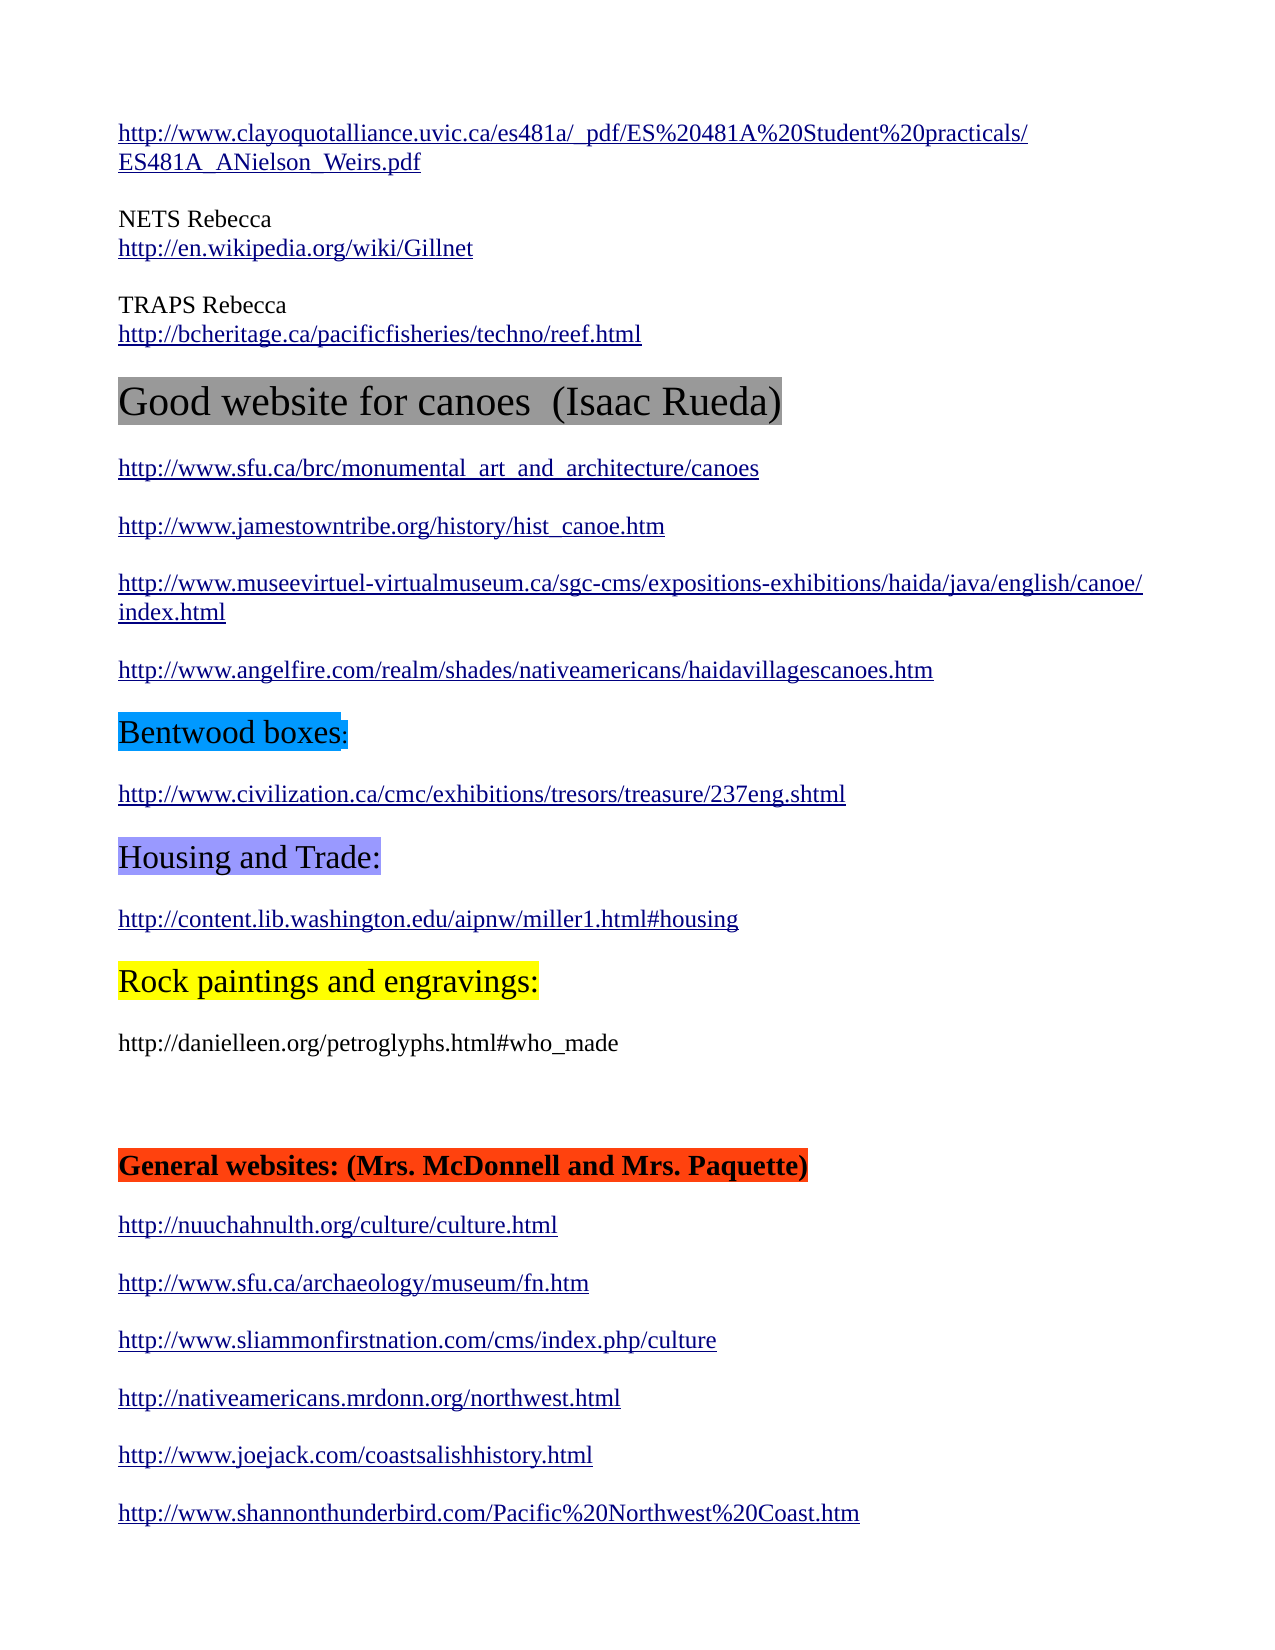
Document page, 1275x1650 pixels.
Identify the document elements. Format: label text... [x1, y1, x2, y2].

text http://content.lib.washington.edu/aipnw/miller1.html#housing [118, 904, 1157, 933]
text http://www.jamestowntribe.org/history/hist_canoe.htm [118, 511, 1157, 540]
text http://www.joejack.com/coastsalishhistory.html [118, 1441, 1157, 1469]
text http://nativeamericans.mrdonn.org/northwest.html [118, 1383, 1157, 1412]
text http://www.sfu.ca/brc/monumental_art_and_architecture/canoes [118, 453, 1157, 482]
text http://danielleen.org/petroglyphs.html#who_made [118, 1028, 1157, 1057]
text http://www.sliammonfirstnation.com/cms/index.php/culture [118, 1326, 1157, 1354]
text http://www.sfu.ca/archaeology/museum/fn.htm [118, 1268, 1157, 1297]
text Bentwood boxes: [118, 712, 1157, 751]
text http://nuuchahnulth.org/culture/culture.html [118, 1211, 1157, 1239]
text http://www.civilization.ca/cmc/exhibitions/tresors/treasure/237eng.shtml [118, 779, 1157, 808]
text http://www.angelfire.com/realm/shades/nativeamericans/haidavillagescanoes.htm [118, 655, 1157, 683]
text Rock paintings and engravings: [118, 961, 1157, 1000]
text http://www.museevirtuel-virtualmuseum.ca/sgc-cms/expositions-exhibitions/haida/java/english/canoe/index.html [118, 568, 1157, 626]
text http://www.clayoquotalliance.uvic.ca/es481a/_pdf/ES%20481A%20Student%20practicals/ES481A_ANielson_Weirs.pdf NETS Rebecca http://en.wikipedia.org/wiki/Gillnet TRAPS Rebecca http://bcheritage.ca/pacificfisheries/techno/reef.html [118, 118, 1157, 348]
text Good website for canoes (Isaac Rueda) [118, 377, 1157, 425]
text http://www.shannonthunderbird.com/Pacific%20Northwest%20Coast.htm [118, 1498, 1157, 1527]
text General websites: (Mrs. McDonnell and Mrs. Paquette) [118, 1148, 1157, 1182]
text Housing and Trade: [118, 837, 1157, 875]
